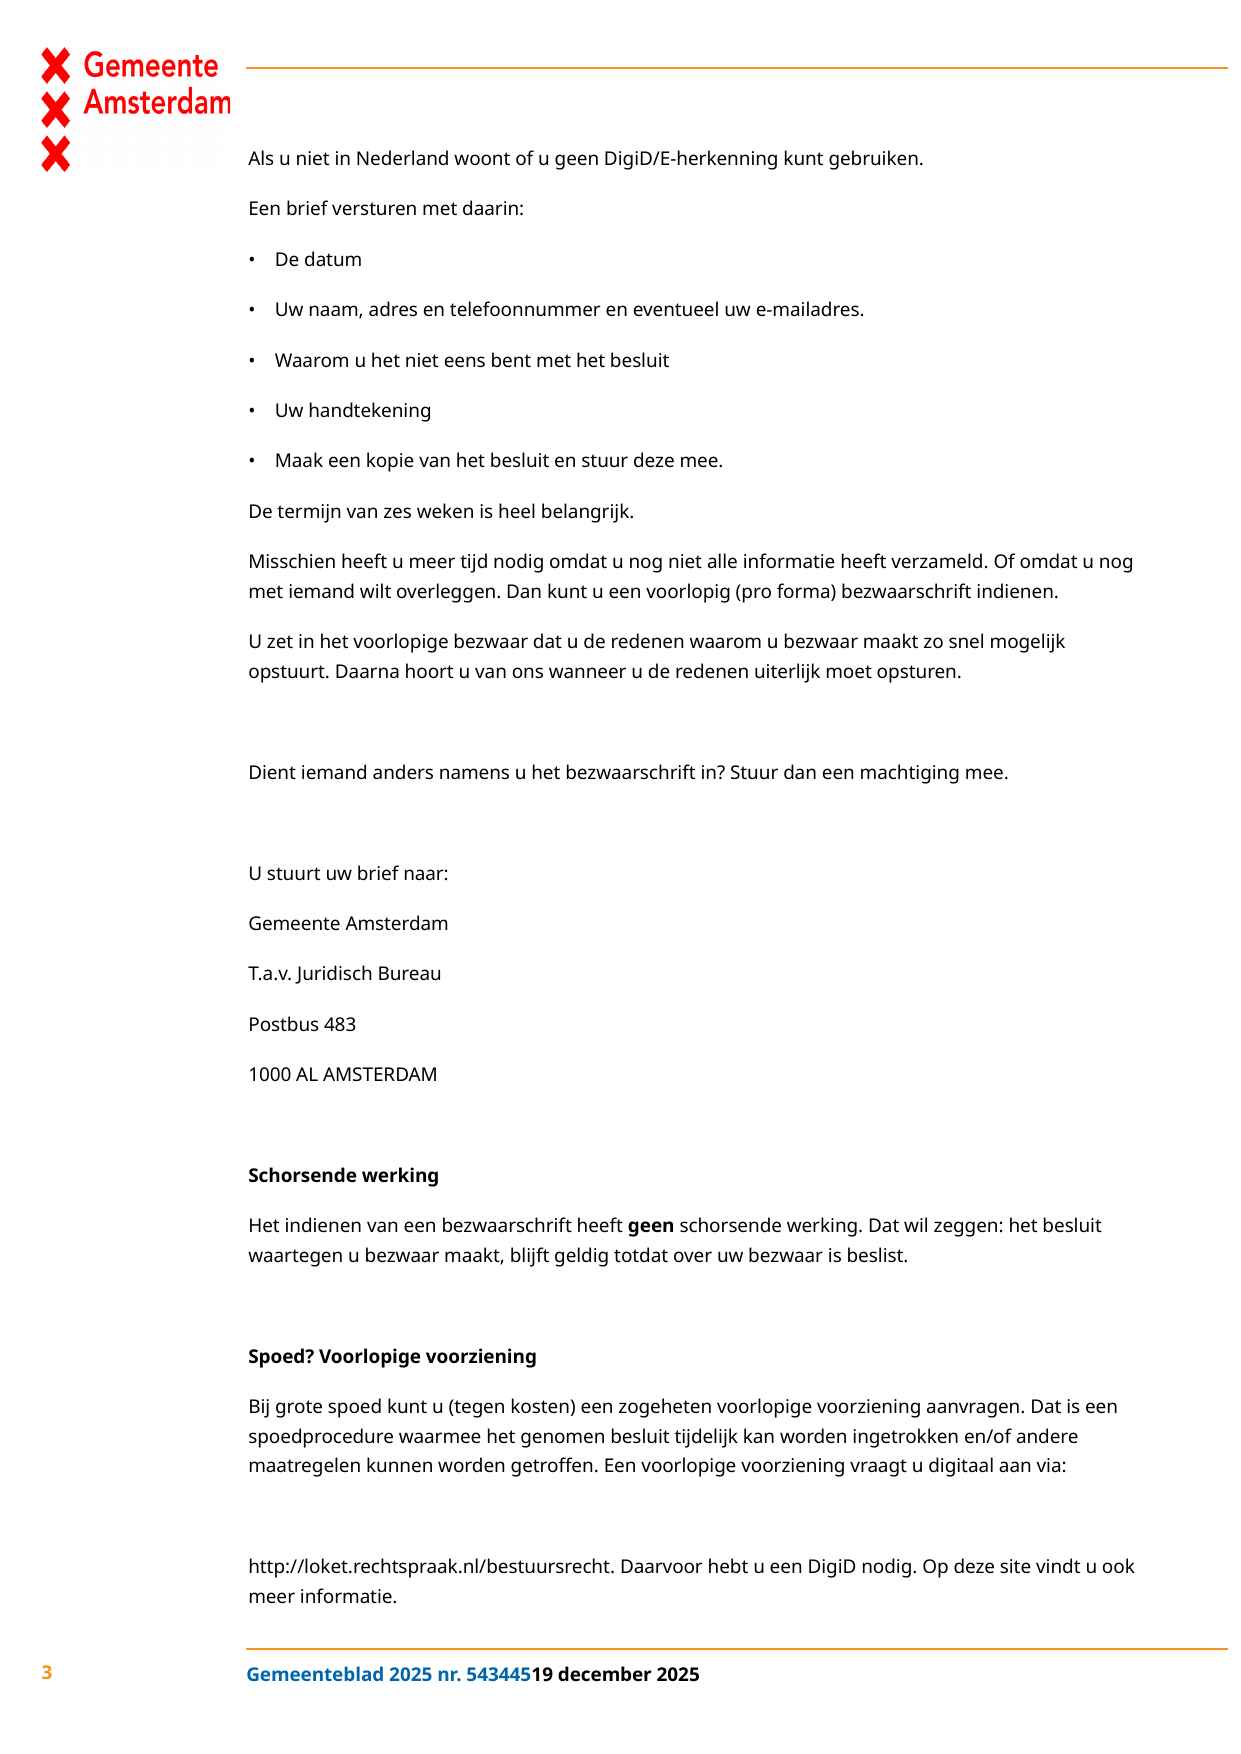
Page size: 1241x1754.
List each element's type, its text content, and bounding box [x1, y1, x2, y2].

text Het indienen van een bezwaarschrift heeft geen schorsende werking. Dat wil zeggen: het besluit waartegen u bezwaar maakt, blijft geldig totdat over uw bezwaar is beslist. [248, 1213, 1152, 1268]
text • Maak een kopie van het besluit en stuur deze mee. [248, 448, 1152, 473]
text Dient iemand anders namens u het bezwaarschrift in? Stuur dan een machtiging mee. [248, 759, 1152, 785]
text Spoed? Voorlopige voorziening [248, 1343, 1152, 1369]
text • Uw handtekening [248, 397, 1152, 423]
text Bij grote spoed kunt u (tegen kosten) een zogeheten voorlopige voorziening aanvragen. Dat is een spoedprocedure waarmee het genomen besluit tijdelijk kan worden ingetrokken en/of andere maatregelen kunnen worden getroffen. Een voorlopige voorziening vraagt u digitaal aan via: [248, 1393, 1152, 1478]
text Postbus 483 [248, 1011, 1152, 1037]
text Als u niet in Nederland woont of u geen DigiD/E-herkenning kunt gebruiken. [248, 145, 1152, 171]
text 1000 AL AMSTERDAM [248, 1061, 1152, 1087]
picture [41, 47, 231, 172]
text U zet in het voorlopige bezwaar dat u de redenen waarom u bezwaar maakt zo snel mogelijk opstuurt. Daarna hoort u van ons wanneer u de redenen uiterlijk moet opsturen. [248, 628, 1152, 684]
text Schorsende werking [248, 1162, 1152, 1188]
text • Waarom u het niet eens bent met het besluit [248, 347, 1152, 373]
text Misschien heeft u meer tijd nodig omdat u nog niet alle informatie heeft verzameld. Of omdat u nog met iemand wilt overleggen. Dan kunt u een voorlopig (pro forma) bezwaarschrift indienen. [248, 548, 1152, 604]
text Een brief versturen met daarin: [248, 196, 1152, 221]
text U stuurt uw brief naar: [248, 860, 1152, 886]
text De termijn van zes weken is heel belangrijk. [248, 498, 1152, 524]
text Gemeente Amsterdam [248, 910, 1152, 936]
text http://loket.rechtspraak.nl/bestuursrecht. Daarvoor hebt u een DigiD nodig. Op deze site vindt u ook meer informatie. [248, 1553, 1152, 1609]
text T.a.v. Juridisch Bureau [248, 961, 1152, 986]
text • Uw naam, adres en telefoonnummer en eventueel uw e-mailadres. [248, 296, 1152, 322]
text • De datum [248, 246, 1152, 272]
